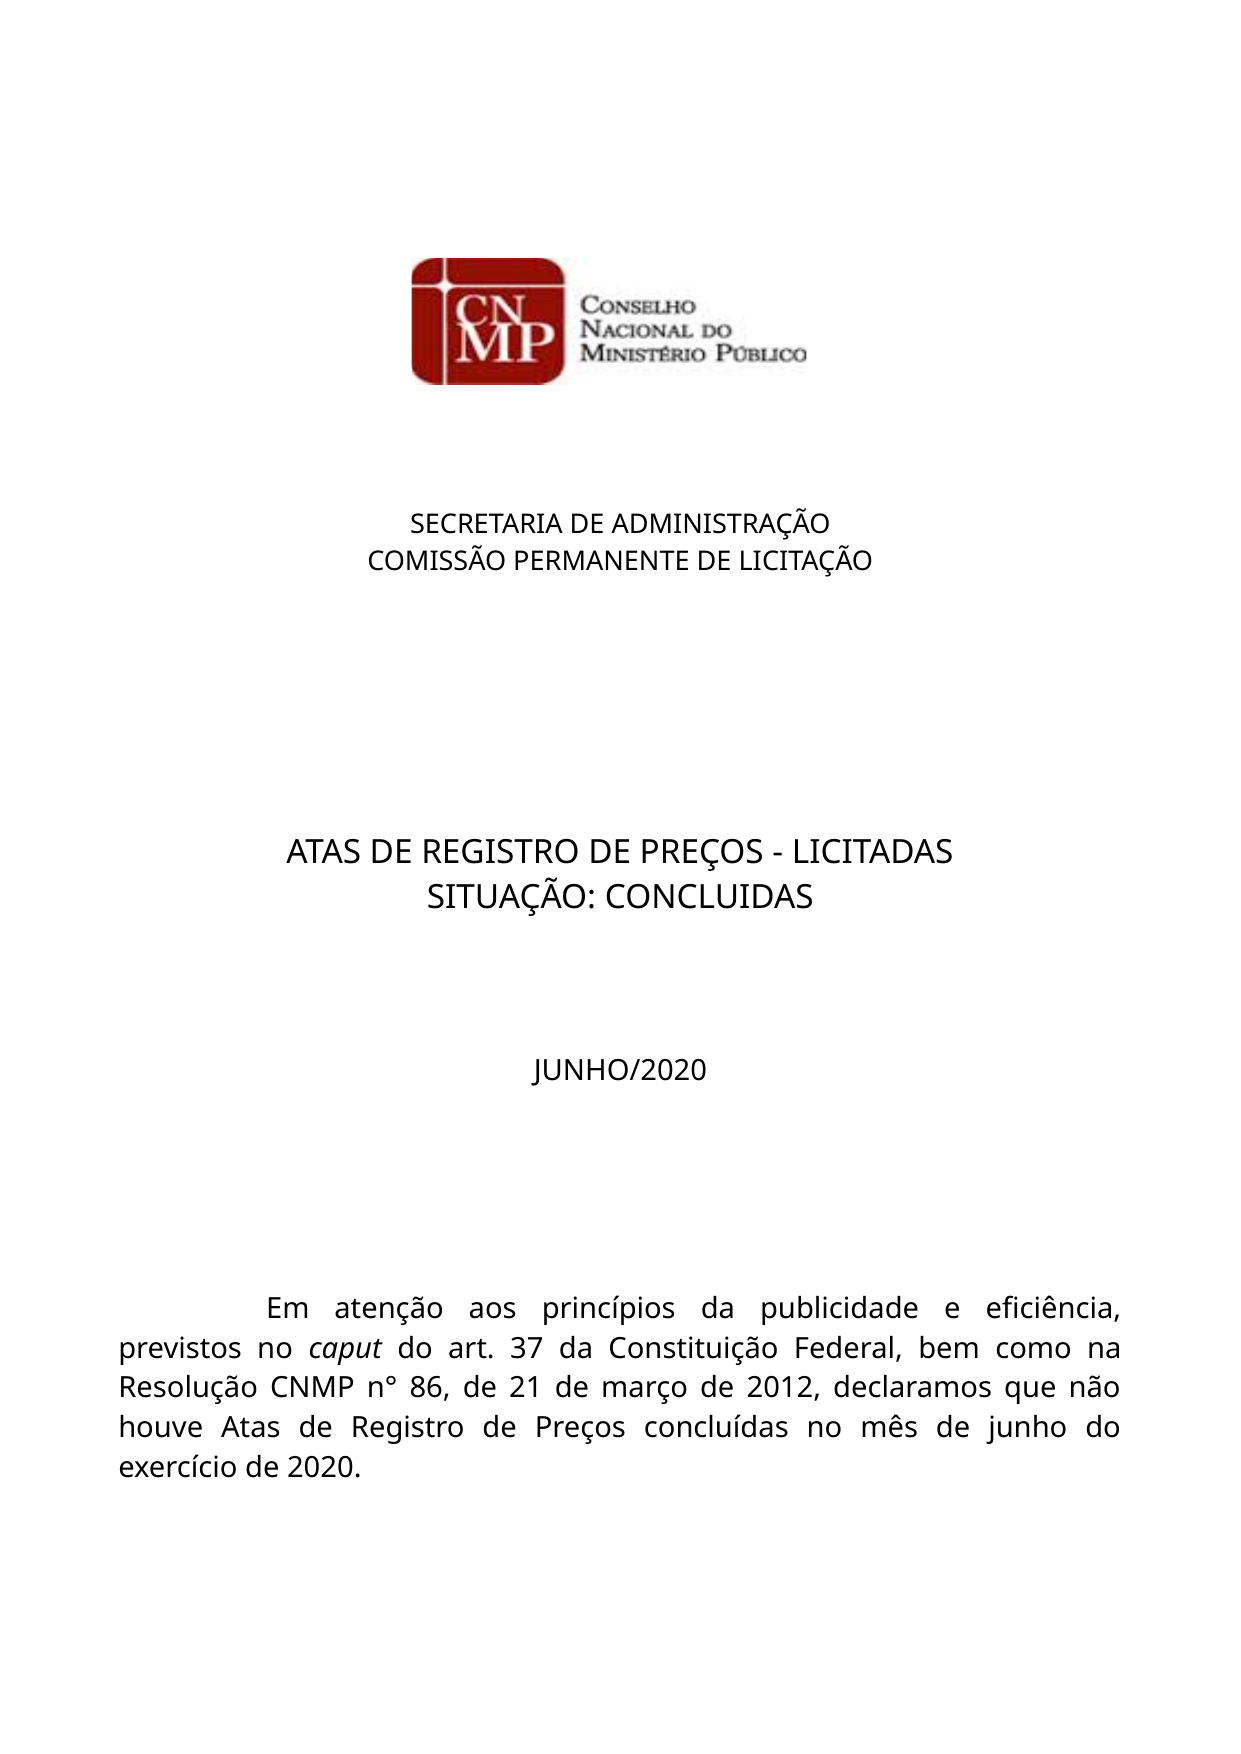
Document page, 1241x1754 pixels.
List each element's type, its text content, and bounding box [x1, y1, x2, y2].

text JUNHO/2020 [118, 1049, 1122, 1089]
text COMISSÃO PERMANENTE DE LICITAÇÃO [118, 541, 1122, 578]
text ATAS DE REGISTRO DE PREÇOS - LICITADAS [118, 828, 1122, 873]
text Em atenção aos princípios da publicidade e eficiência, previstos no caput do art. 37 da Constituição Federal, bem como na Resolução CNMP n° 86, de 21 de março de 2012, declaramos que não houve Atas de Registro de Preços concluídas no mês de junho do exercício de 2020. [118, 1287, 1122, 1486]
text SECRETARIA DE ADMINISTRAÇÃO [118, 504, 1122, 541]
text SITUAÇÃO: CONCLUIDAS [118, 873, 1122, 919]
